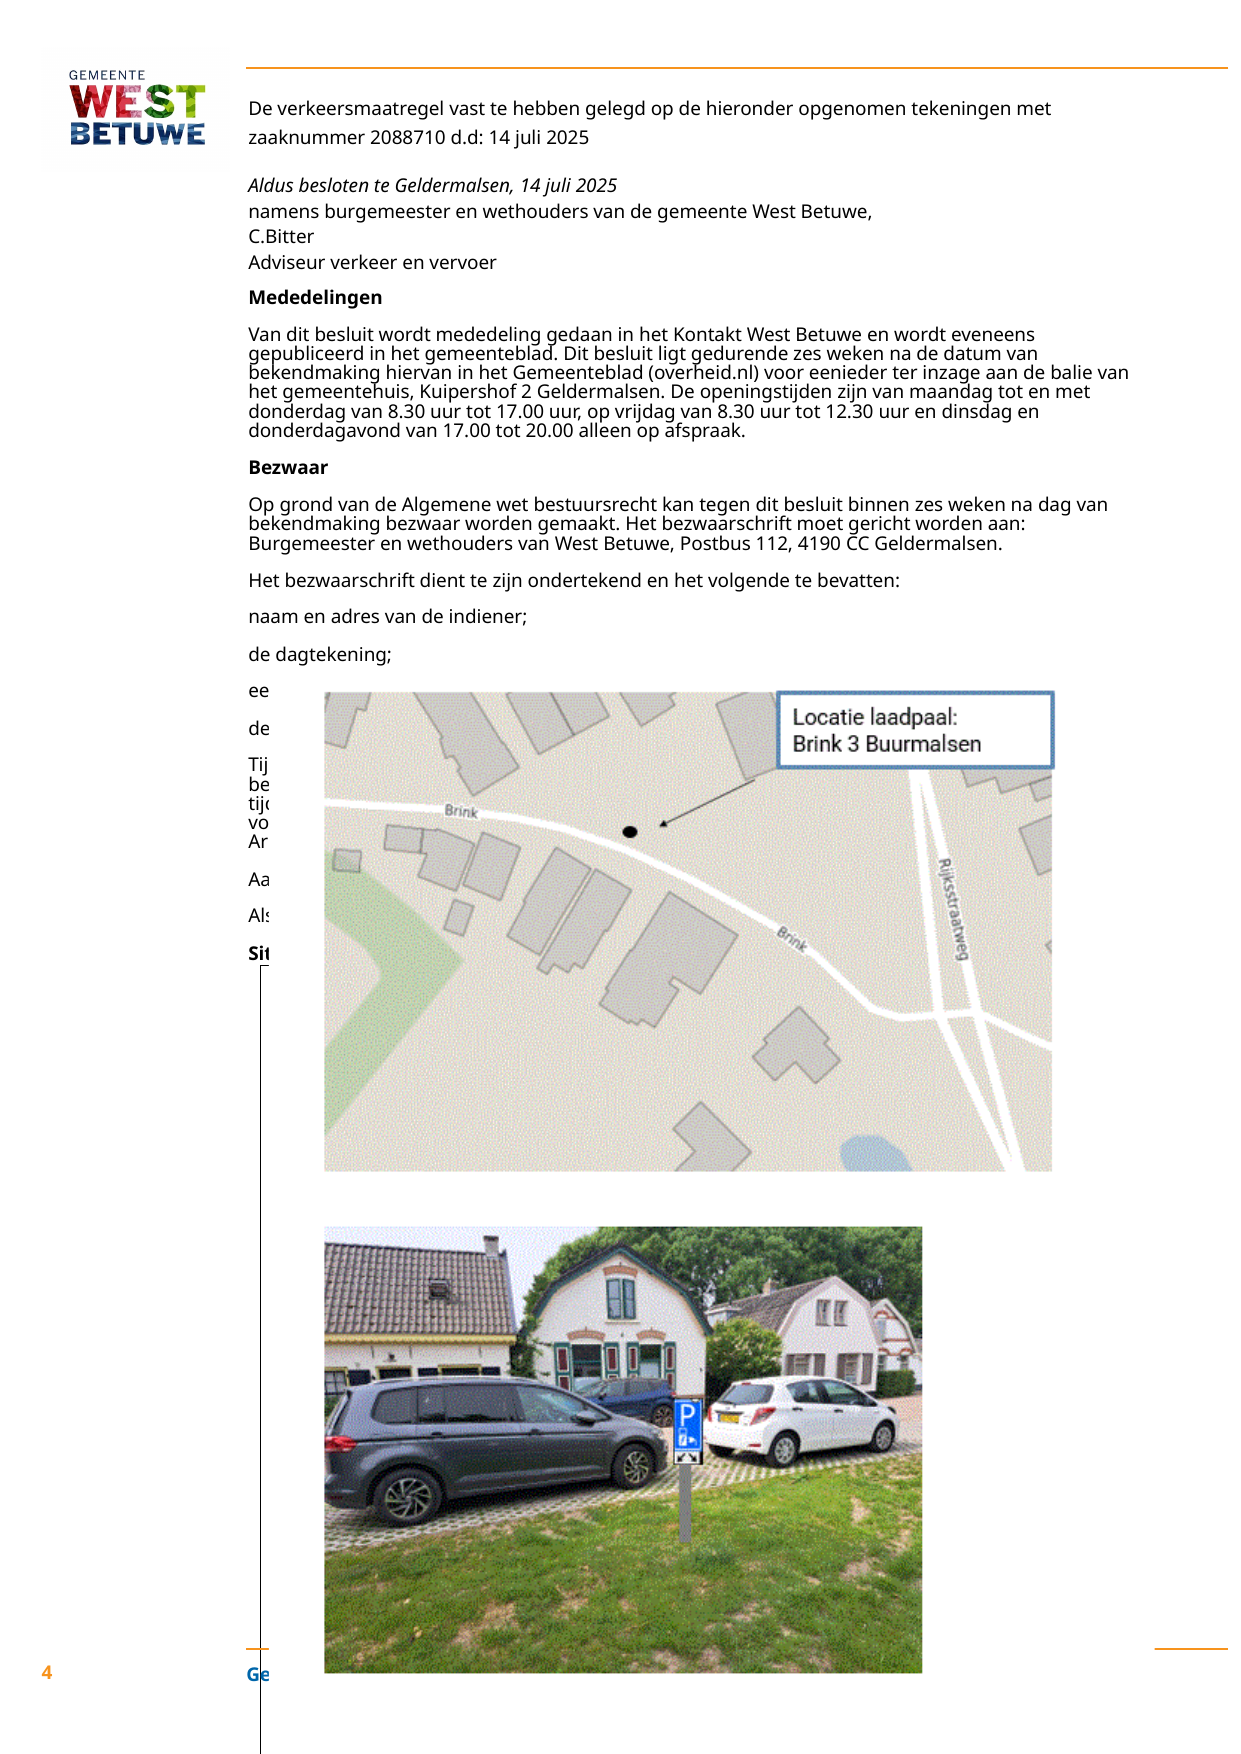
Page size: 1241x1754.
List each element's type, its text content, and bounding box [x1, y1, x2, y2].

text Van dit besluit wordt mededeling gedaan in het Kontakt West Betuwe en wordt eveneens gepubliceerd in het gemeenteblad. Dit besluit ligt gedurende zes weken na de datum van bekendmaking hiervan in het Gemeenteblad (overheid.nl) voor eenieder ter inzage aan de balie van het gemeentehuis, Kuipershof 2 Geldermalsen. De openingstijden zijn van maandag tot en met donderdag van 8.30 uur tot 17.00 uur, op vrijdag van 8.30 uur tot 12.30 uur en dinsdag en donderdagavond van 17.00 tot 20.00 alleen op afspraak. [248, 326, 1152, 441]
text Situatie: [248, 944, 268, 964]
text Mededelingen [248, 289, 1152, 308]
picture [41, 47, 231, 172]
text C.Bitter [248, 224, 1152, 249]
text Adviseur verkeer en vervoer [248, 249, 1152, 275]
text naam en adres van de indiener; [248, 608, 1152, 628]
text de dagtekening; [248, 646, 1152, 665]
text Het bezwaarschrift dient te zijn ondertekend en het volgende te bevatten: [248, 572, 1152, 591]
text Bezwaar [248, 459, 1152, 478]
text namens burgemeester en wethouders van de gemeente West Betuwe, [248, 198, 1152, 224]
text De verkeersmaatregel vast te hebben gelegd op de hieronder opgenomen tekeningen met zaaknummer 2088710 d.d: 14 juli 2025 [248, 95, 1152, 150]
picture [268, 670, 1155, 1754]
text Aldus besloten te Geldermalsen, 14 juli 2025 [248, 172, 1152, 198]
text Op grond van de Algemene wet bestuursrecht kan tegen dit besluit binnen zes weken na dag van bekendmaking bezwaar worden gemaakt. Het bezwaarschrift moet gericht worden aan: Burgemeester en wethouders van West Betuwe, Postbus 112, 4190 CC Geldermalsen. [248, 496, 1152, 554]
